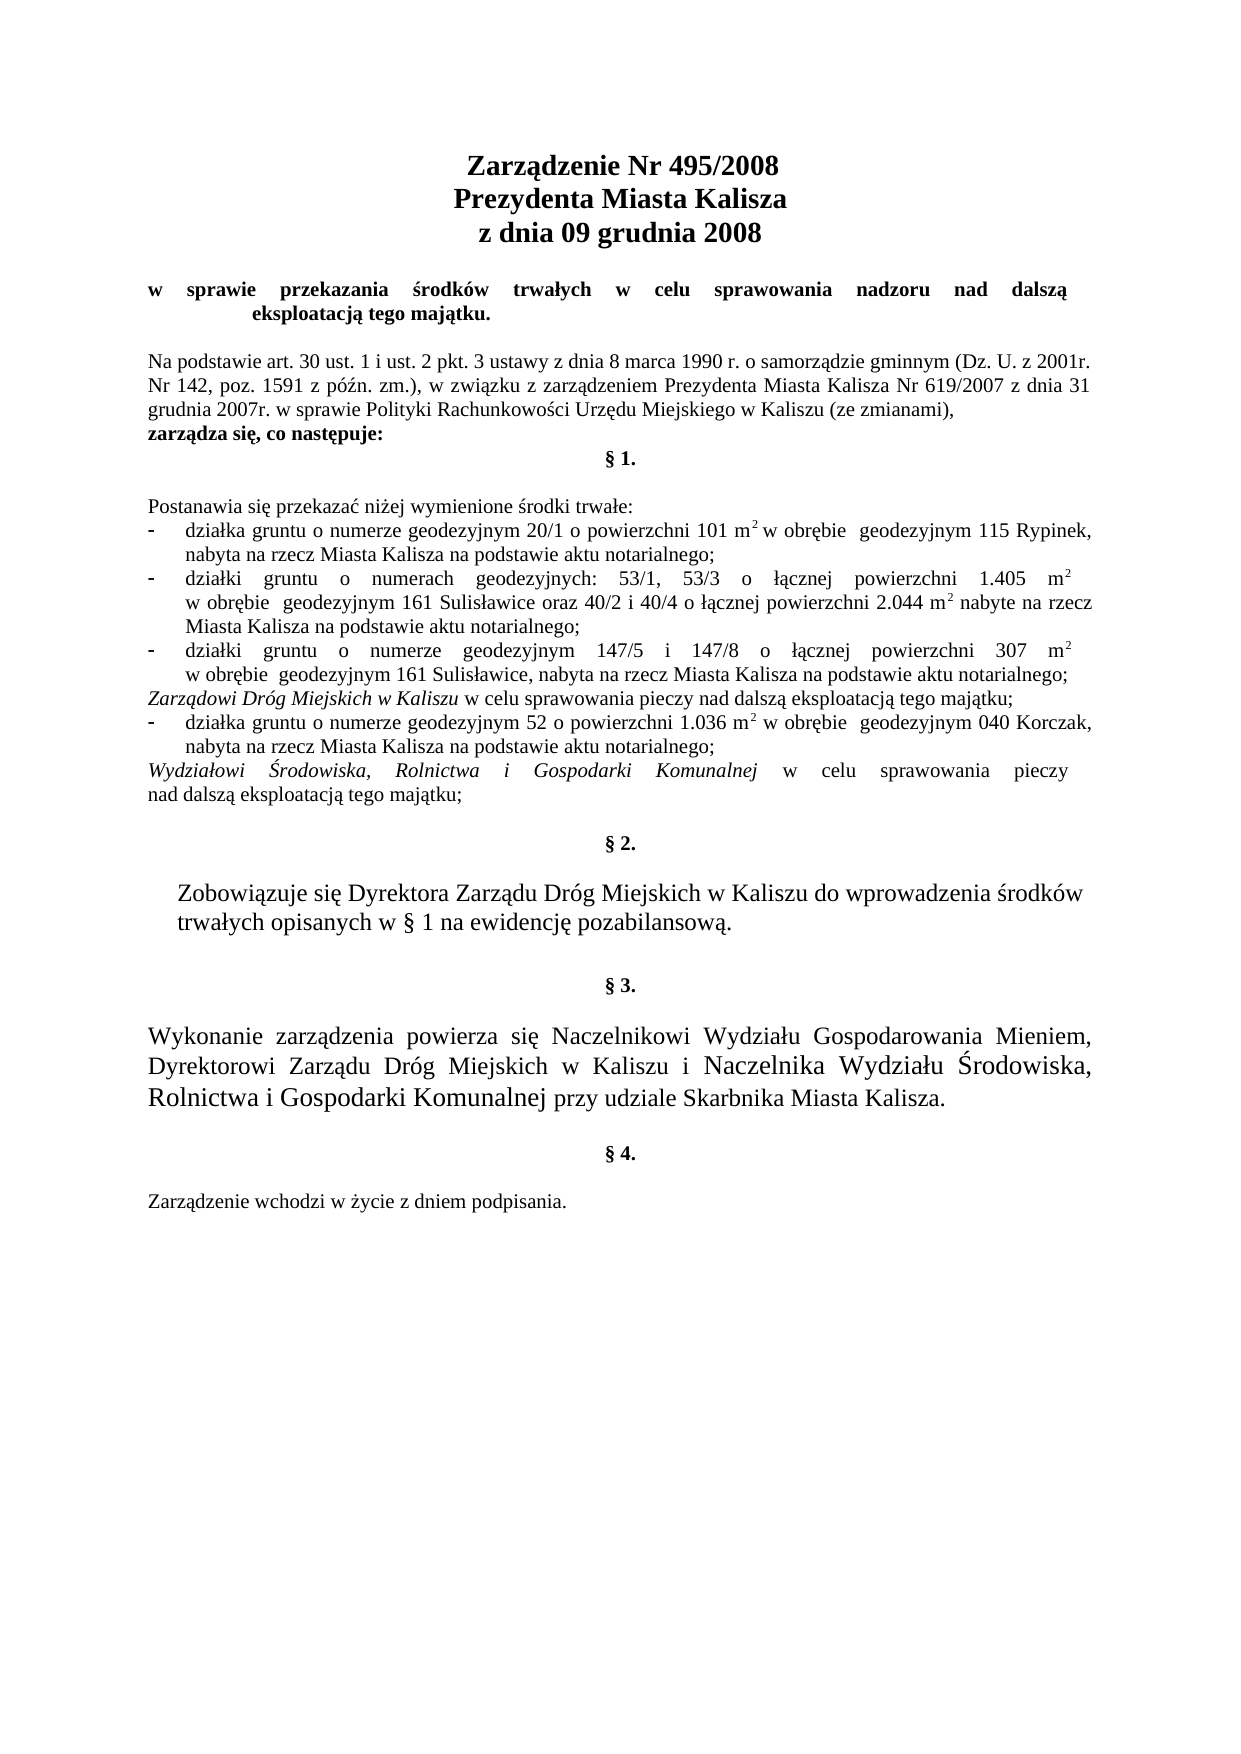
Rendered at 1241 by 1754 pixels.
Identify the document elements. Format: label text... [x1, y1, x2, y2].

text Zarządowi Dróg Miejskich w Kaliszu w celu sprawowania pieczy nad dalszą eksploatacją tego majątku; [148, 686, 1092, 710]
text Zarządzenie Nr 495/2008 [148, 148, 1092, 181]
text § 1. [148, 445, 1092, 469]
list działka gruntu o numerze geodezyjnym 20/1 o powierzchni 101 m2 w obrębie geodezyjnym 115 Rypinek, nabyta na rzecz Miasta Kalisza na podstawie aktu notarialnego; [148, 518, 1092, 566]
list działki gruntu o numerach geodezyjnych: 53/1, 53/3 o łącznej powierzchni 1.405 m2 w obrębie geodezyjnym 161 Sulisławice oraz 40/2 i 40/4 o łącznej powierzchni 2.044 m2 nabyte na rzecz Miasta Kalisza na podstawie aktu notarialnego; [148, 566, 1092, 638]
text § 3. [148, 973, 1092, 997]
list działki gruntu o numerze geodezyjnym 147/5 i 147/8 o łącznej powierzchni 307 m2 w obrębie geodezyjnym 161 Sulisławice, nabyta na rzecz Miasta Kalisza na podstawie aktu notarialnego; [148, 638, 1092, 686]
text Na podstawie art. 30 ust. 1 i ust. 2 pkt. 3 ustawy z dnia 8 marca 1990 r. o samorządzie gminnym (Dz. U. z 2001r. Nr 142, poz. 1591 z późn. zm.), w związku z zarządzeniem Prezydenta Miasta Kalisza Nr 619/2007 z dnia 31 grudnia 2007r. w sprawie Polityki Rachunkowości Urzędu Miejskiego w Kaliszu (ze zmianami), [148, 349, 1092, 421]
text Zobowiązuje się Dyrektora Zarządu Dróg Miejskich w Kaliszu do wprowadzenia środków trwałych opisanych w § 1 na ewidencję pozabilansową. [177, 878, 1092, 936]
text Zarządzenie wchodzi w życie z dniem podpisania. [148, 1189, 1092, 1213]
text w sprawie przekazania środków trwałych w celu sprawowania nadzoru nad dalszą eksploatacją tego majątku. [148, 277, 1092, 325]
text Postanawia się przekazać niżej wymienione środki trwałe: [148, 493, 1092, 518]
subtitle Prezydenta Miasta Kalisza [148, 181, 1092, 215]
text z dnia 09 grudnia 2008 [148, 215, 1092, 248]
text zarządza się, co następuje: [148, 421, 1092, 445]
text § 2. [148, 830, 1092, 854]
text Wykonanie zarządzenia powierza się Naczelnikowi Wydziału Gospodarowania Mieniem, Dyrektorowi Zarządu Dróg Miejskich w Kaliszu i Naczelnika Wydziału Środowiska, Rolnictwa i Gospodarki Komunalnej przy udziale Skarbnika Miasta Kalisza. [148, 1021, 1092, 1112]
list działka gruntu o numerze geodezyjnym 52 o powierzchni 1.036 m2 w obrębie geodezyjnym 040 Korczak, nabyta na rzecz Miasta Kalisza na podstawie aktu notarialnego; [148, 710, 1092, 758]
text § 4. [148, 1141, 1092, 1164]
text Wydziałowi Środowiska, Rolnictwa i Gospodarki Komunalnej w celu sprawowania pieczy nad dalszą eksploatacją tego majątku; [148, 758, 1092, 806]
